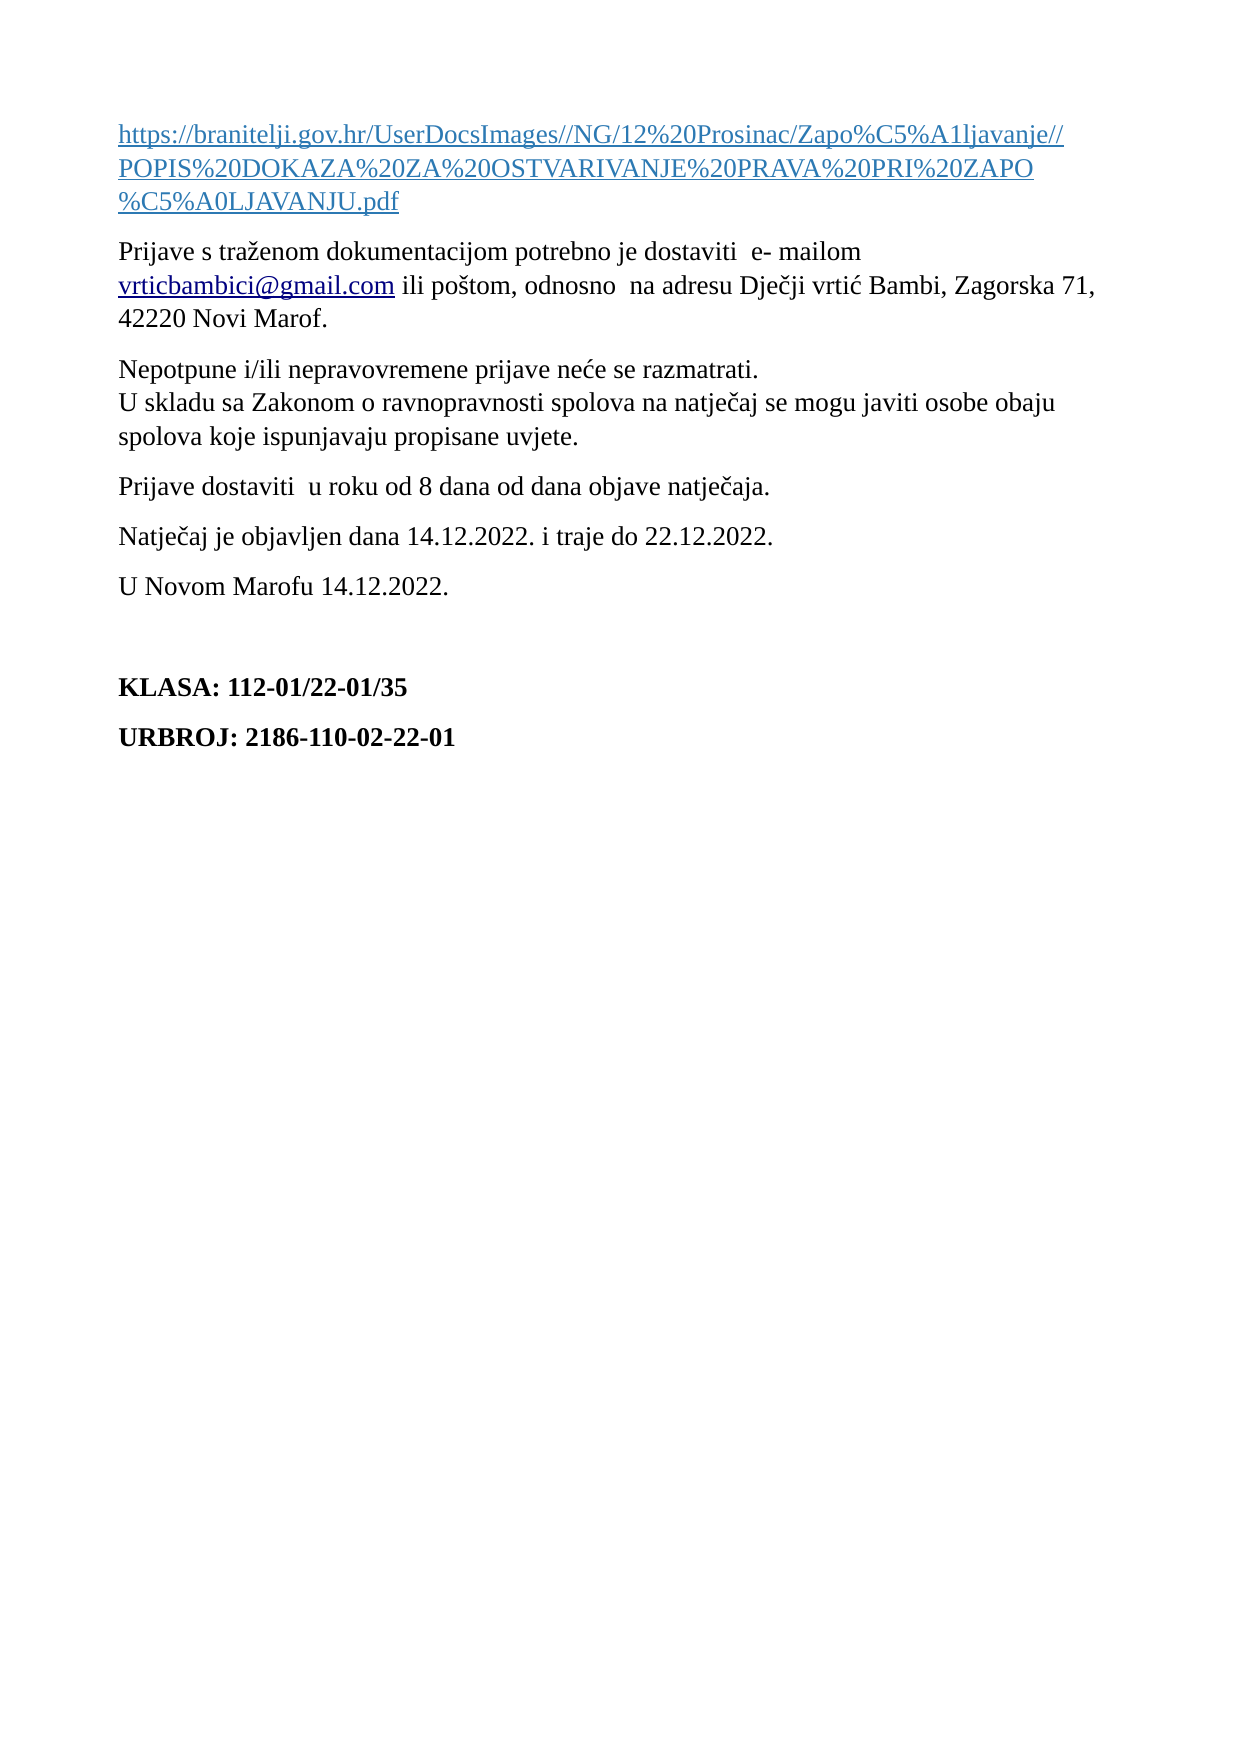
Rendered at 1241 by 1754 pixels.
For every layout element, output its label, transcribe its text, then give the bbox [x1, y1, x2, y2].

text U Novom Marofu 14.12.2022. [118, 570, 1122, 602]
text Natječaj je objavljen dana 14.12.2022. i traje do 22.12.2022. [118, 520, 1122, 551]
text URBROJ: 2186-110-02-22-01 [118, 721, 1122, 752]
text https://branitelji.gov.hr/UserDocsImages//NG/12%20Prosinac/Zapo%C5%A1ljavanje//POPIS%20DOKAZA%20ZA%20OSTVARIVANJE%20PRAVA%20PRI%20ZAPO%C5%A0LJAVANJU.pdf [118, 118, 1122, 216]
text Prijave dostaviti u roku od 8 dana od dana objave natječaja. [118, 470, 1122, 501]
text Nepotpune i/ili nepravovremene prijave neće se razmatrati. U skladu sa Zakonom o ravnopravnosti spolova na natječaj se mogu javiti osobe obaju spolova koje ispunjavaju propisane uvjete. [118, 353, 1122, 451]
text Prijave s traženom dokumentacijom potrebno je dostaviti e- mailom vrticbambici@gmail.com ili poštom, odnosno na adresu Dječji vrtić Bambi, Zagorska 71, 42220 Novi Marof. [118, 235, 1122, 334]
text KLASA: 112-01/22-01/35 [118, 671, 1122, 702]
